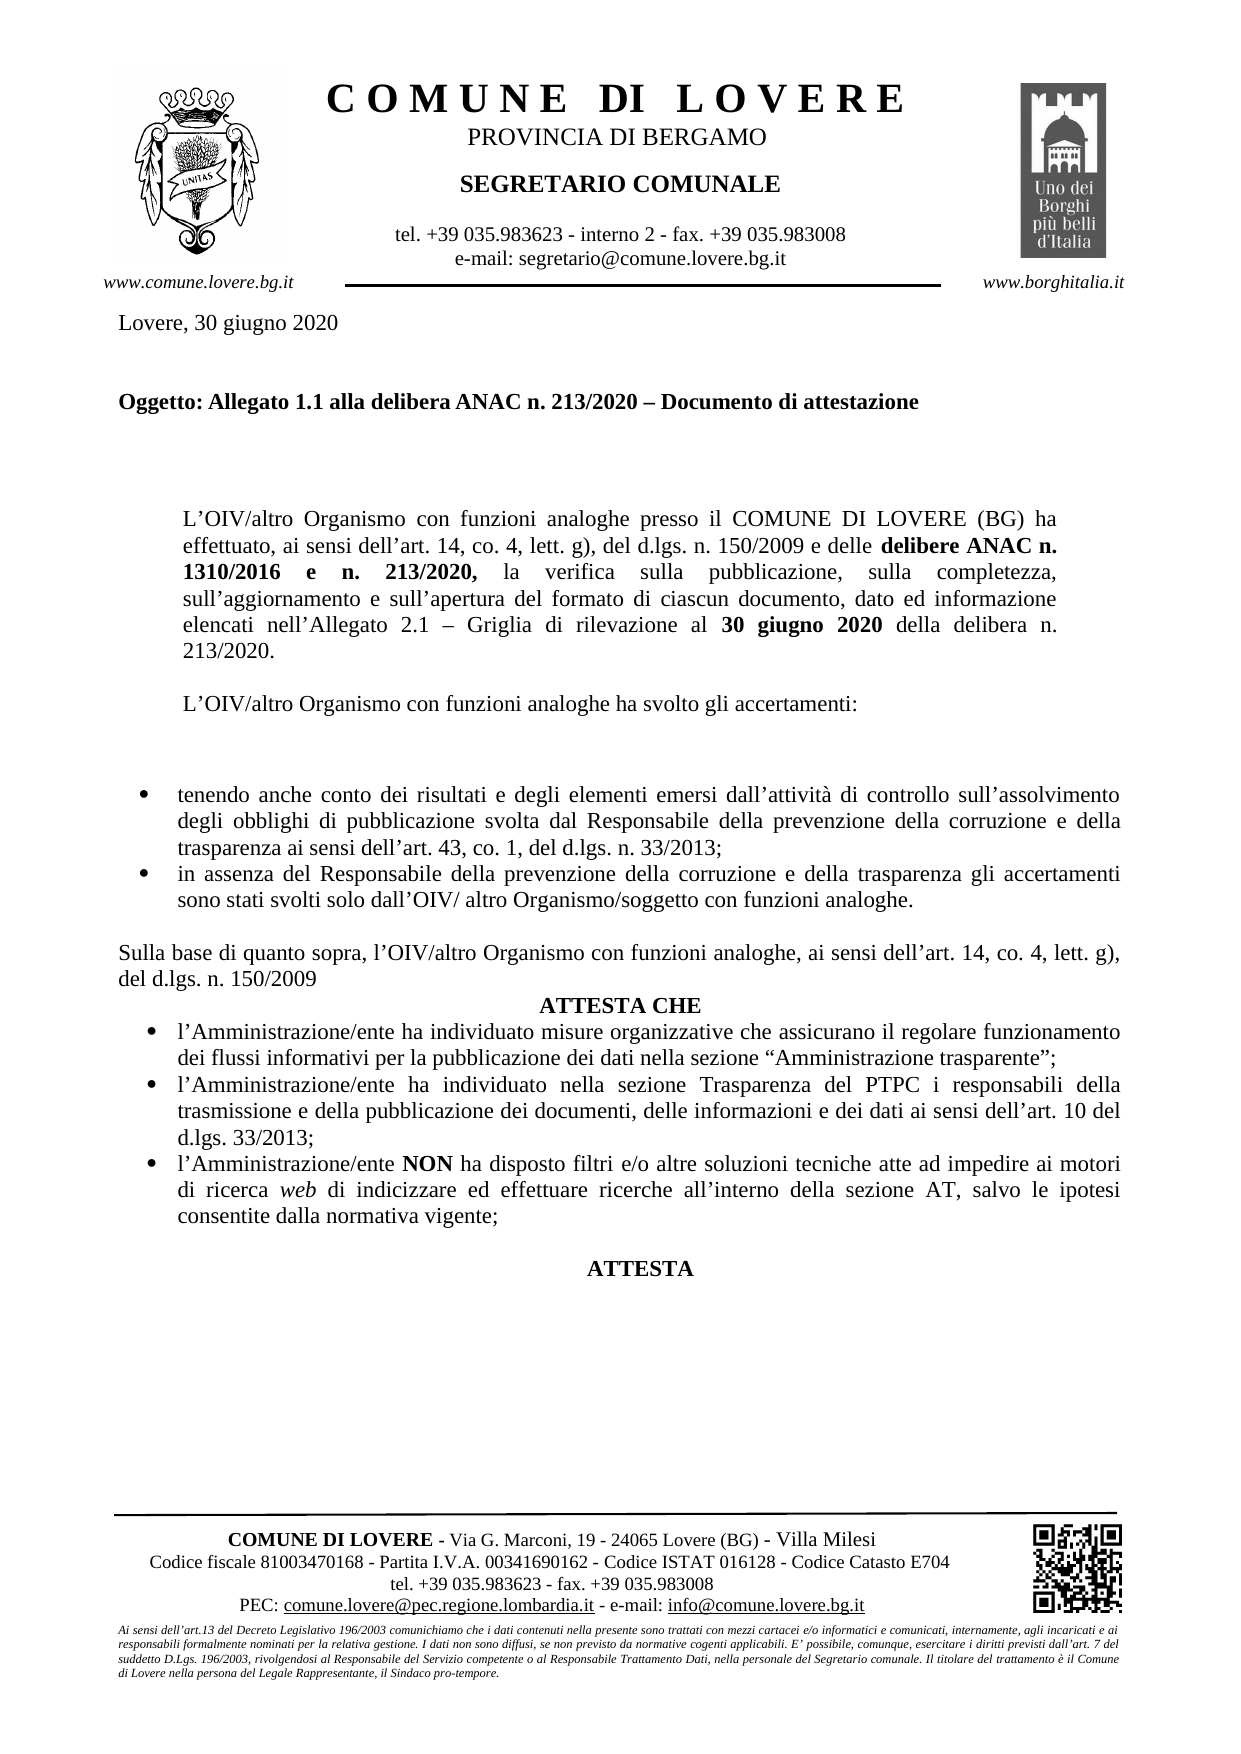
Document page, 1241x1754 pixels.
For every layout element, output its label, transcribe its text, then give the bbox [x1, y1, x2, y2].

picture [114, 60, 288, 267]
list in assenza del Responsabile della prevenzione della corruzione e della trasparenza gli accertamenti sono stati svolti solo dall’OIV/ altro Organismo/soggetto con funzioni analoghe. [140, 860, 1122, 913]
text ATTESTA [158, 1255, 1122, 1282]
text L’OIV/altro Organismo con funzioni analoghe ha svolto gli accertamenti: [118, 690, 1122, 781]
picture [1030, 1521, 1125, 1616]
list l’Amministrazione/ente ha individuato misure organizzative che assicurano il regolare funzionamento dei flussi informativi per la pubblicazione dei dati nella sezione “Amministrazione trasparente”; [148, 1018, 1122, 1071]
list l’Amministrazione/ente NON ha disposto filtri e/o altre soluzioni tecniche atte ad impedire ai motori di ricerca web di indicizzare ed effettuare ricerche all’interno della sezione AT, salvo le ipotesi consentite dalla normativa vigente; [148, 1150, 1122, 1229]
text Oggetto: Allegato 1.1 alla delibera ANAC n. 213/2020 – Documento di attestazione [118, 388, 1122, 414]
text Lovere, 30 giugno 2020 [118, 309, 1122, 336]
text L’OIV/altro Organismo con funzioni analoghe presso il COMUNE DI LOVERE (BG) ha effettuato, ai sensi dell’art. 14, co. 4, lett. g), del d.lgs. n. 150/2009 e delle delibere ANAC n. 1310/2016 e n. 213/2020, la verifica sulla pubblicazione, sulla completezza, sull’aggiornamento e sull’apertura del formato di ciascun documento, dato ed informazione elencati nell’Allegato 2.1 – Griglia di rilevazione al 30 giugno 2020 della delibera n. 213/2020. [118, 441, 1122, 664]
text Sulla base di quanto sopra, l’OIV/altro Organismo con funzioni analoghe, ai sensi dell’art. 14, co. 4, lett. g), del d.lgs. n. 150/2009 [118, 939, 1122, 992]
list tenendo anche conto dei risultati e degli elementi emersi dall’attività di controllo sull’assolvimento degli obblighi di pubblicazione svolta dal Responsabile della prevenzione della corruzione e della trasparenza ai sensi dell’art. 43, co. 1, del d.lgs. n. 33/2013; [140, 781, 1122, 860]
text ATTESTA CHE [118, 992, 1122, 1018]
picture [1020, 83, 1107, 258]
list l’Amministrazione/ente ha individuato nella sezione Trasparenza del PTPC i responsabili della trasmissione e della pubblicazione dei documenti, delle informazioni e dei dati ai sensi dell’art. 10 del d.lgs. 33/2013; [148, 1071, 1122, 1150]
